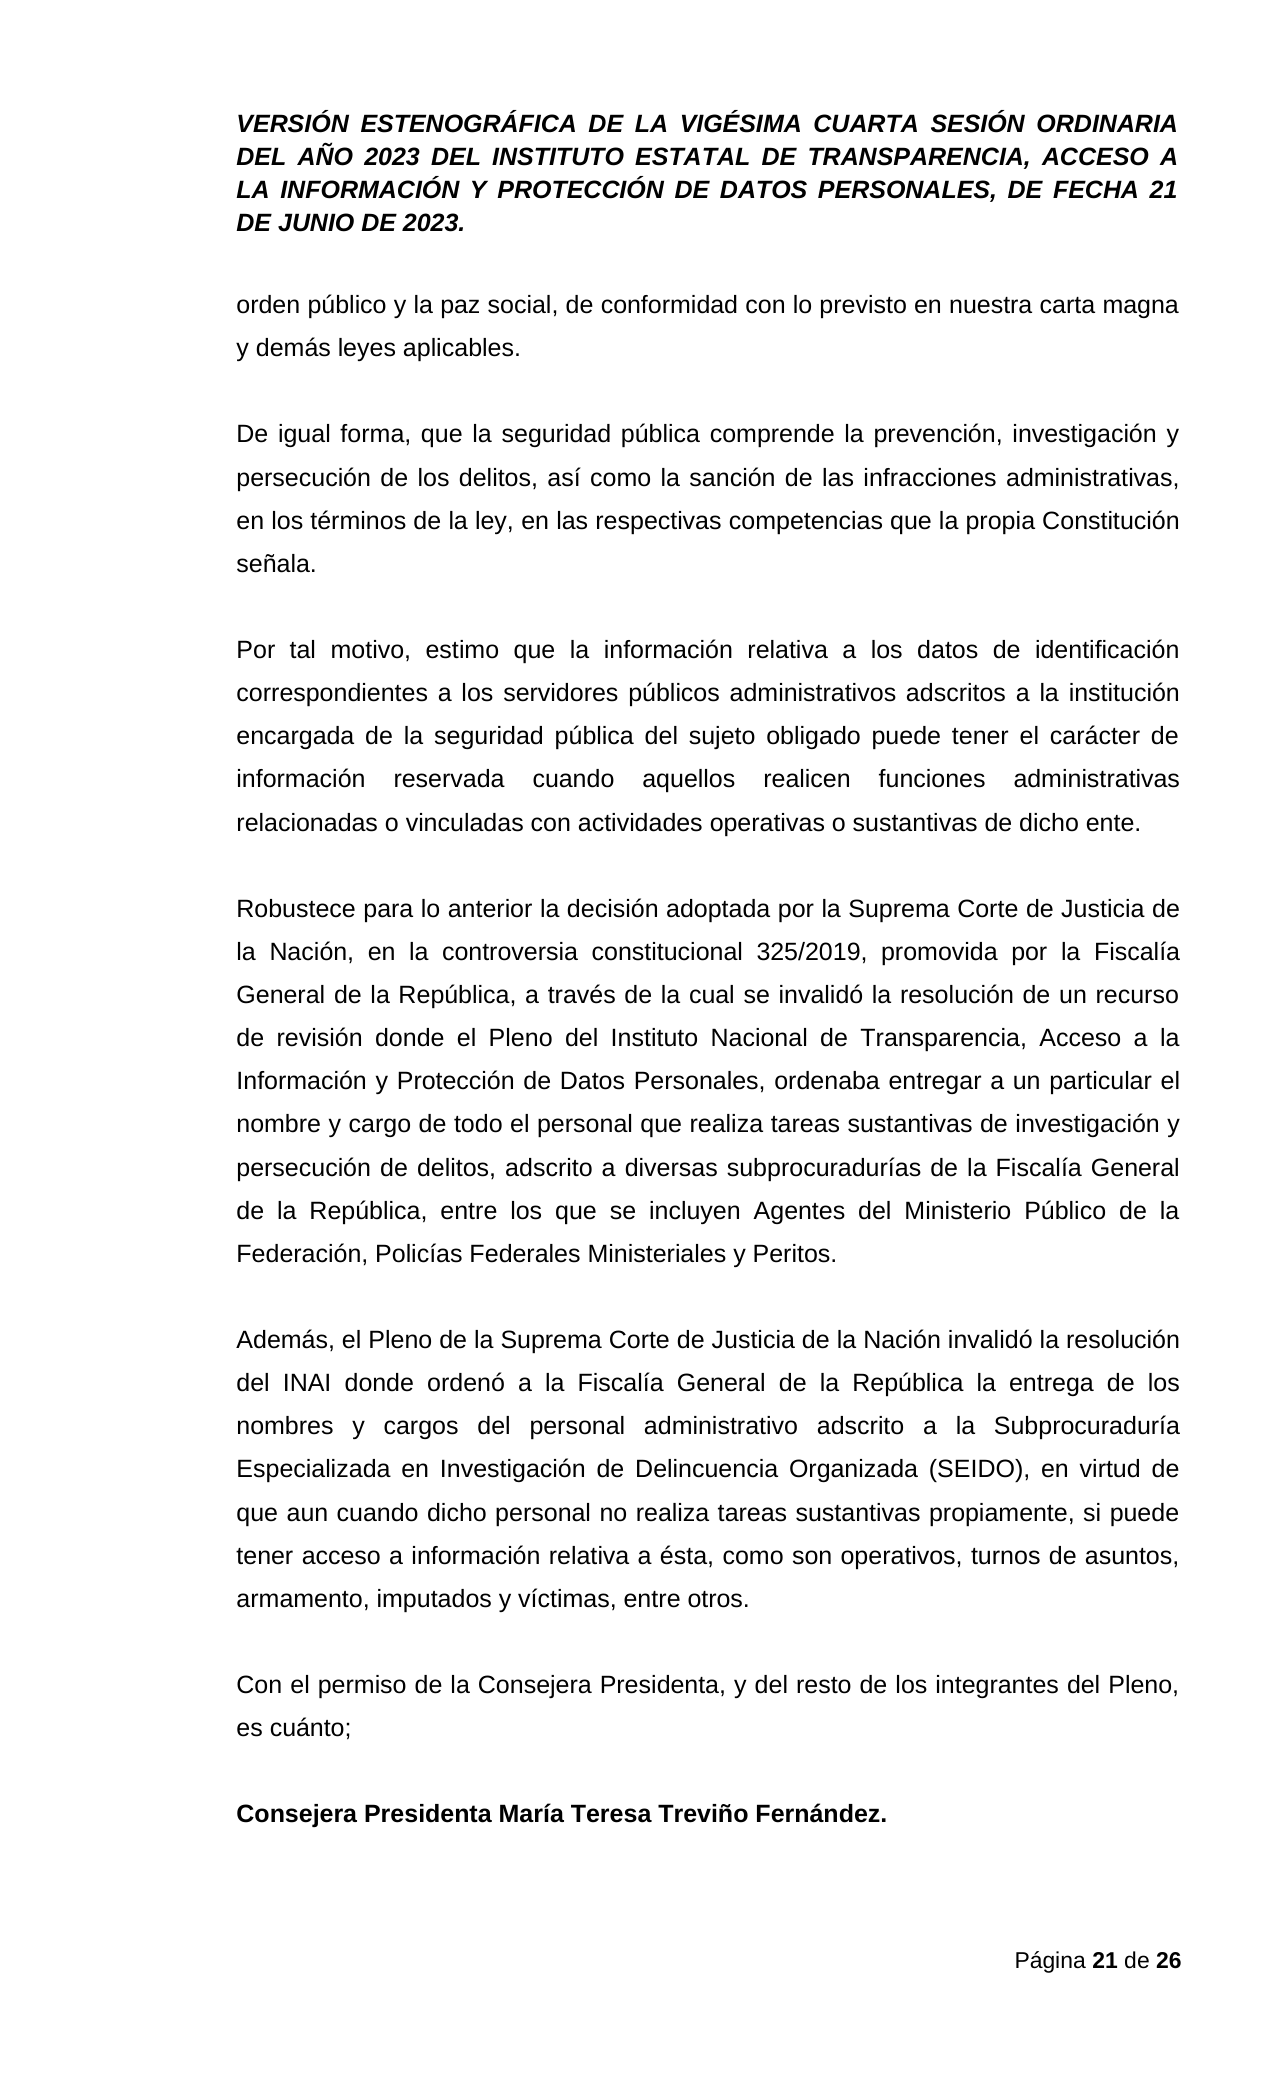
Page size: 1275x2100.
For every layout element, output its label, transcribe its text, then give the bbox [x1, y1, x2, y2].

text Con el permiso de la Consejera Presidenta, y del resto de los integrantes del Pleno, es cuánto; [236, 1670, 1181, 1742]
text Robustece para lo anterior la decisión adoptada por la Suprema Corte de Justicia de la Nación, en la controversia constitucional 325/2019, promovida por la Fiscalía General de la República, a través de la cual se invalidó la resolución de un recurso de revisión donde el Pleno del Instituto Nacional de Transparencia, Acceso a la Información y Protección de Datos Personales, ordenaba entregar a un particular el nombre y cargo de todo el personal que realiza tareas sustantivas de investigación y persecución de delitos, adscrito a diversas subprocuradurías de la Fiscalía General de la República, entre los que se incluyen Agentes del Ministerio Público de la Federación, Policías Federales Ministeriales y Peritos. [236, 894, 1181, 1268]
text Consejera Presidenta María Teresa Treviño Fernández. [236, 1799, 1181, 1828]
text De igual forma, que la seguridad pública comprende la prevención, investigación y persecución de los delitos, así como la sanción de las infracciones administrativas, en los términos de la ley, en las respectivas competencias que la propia Constitución señala. [236, 419, 1181, 578]
text Por tal motivo, estimo que la información relativa a los datos de identificación correspondientes a los servidores públicos administrativos adscritos a la institución encargada de la seguridad pública del sujeto obligado puede tener el carácter de información reservada cuando aquellos realicen funciones administrativas relacionadas o vinculadas con actividades operativas o sustantivas de dicho ente. [236, 635, 1181, 836]
text orden público y la paz social, de conformidad con lo previsto en nuestra carta magna y demás leyes aplicables. [236, 290, 1181, 362]
text Además, el Pleno de la Suprema Corte de Justicia de la Nación invalidó la resolución del INAI donde ordenó a la Fiscalía General de la República la entrega de los nombres y cargos del personal administrativo adscrito a la Subprocuraduría Especializada en Investigación de Delincuencia Organizada (SEIDO), en virtud de que aun cuando dicho personal no realiza tareas sustantivas propiamente, si puede tener acceso a información relativa a ésta, como son operativos, turnos de asuntos, armamento, imputados y víctimas, entre otros. [236, 1325, 1181, 1613]
